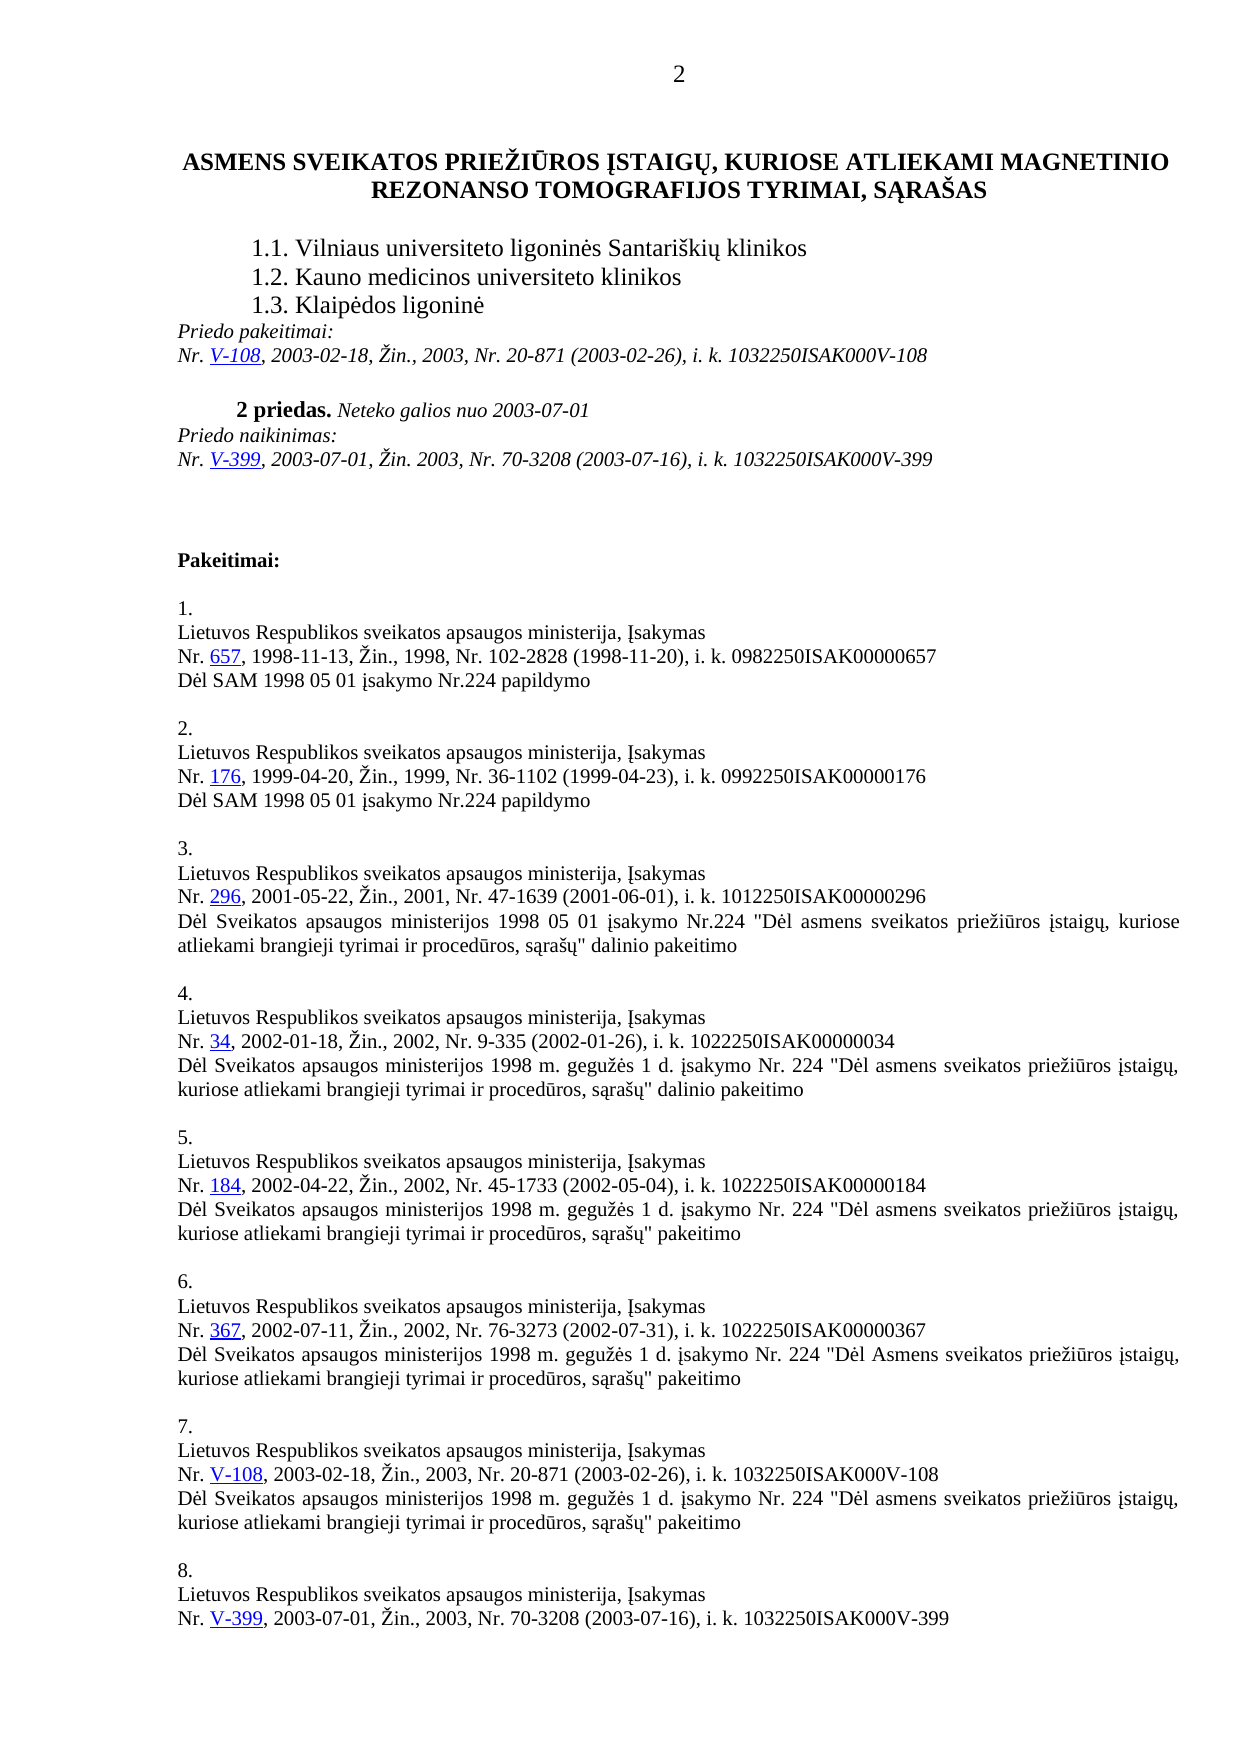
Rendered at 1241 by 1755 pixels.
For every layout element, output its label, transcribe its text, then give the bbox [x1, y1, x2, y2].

text Dėl Sveikatos apsaugos ministerijos 1998 m. gegužės 1 d. įsakymo Nr. 224 "Dėl asmens sveikatos priežiūros įstaigų, kuriose atliekami brangieji tyrimai ir procedūros, sąrašų" pakeitimo [177, 1486, 1181, 1534]
text 4. [177, 981, 1181, 1005]
text Lietuvos Respublikos sveikatos apsaugos ministerija, Įsakymas [177, 1582, 1181, 1606]
text Dėl Sveikatos apsaugos ministerijos 1998 05 01 įsakymo Nr.224 "Dėl asmens sveikatos priežiūros įstaigų, kuriose atliekami brangieji tyrimai ir procedūros, sąrašų" dalinio pakeitimo [177, 908, 1181, 957]
text Nr. 367, 2002-07-11, Žin., 2002, Nr. 76-3273 (2002-07-31), i. k. 1022250ISAK00000367 [177, 1318, 1181, 1342]
text Nr. 176, 1999-04-20, Žin., 1999, Nr. 36-1102 (1999-04-23), i. k. 0992250ISAK00000176 [177, 764, 1181, 788]
text Pakeitimai: [177, 548, 1181, 572]
text Lietuvos Respublikos sveikatos apsaugos ministerija, Įsakymas [177, 1293, 1181, 1318]
text Dėl SAM 1998 05 01 įsakymo Nr.224 papildymo [177, 788, 1181, 812]
text 2. [177, 716, 1181, 740]
text Dėl Sveikatos apsaugos ministerijos 1998 m. gegužės 1 d. įsakymo Nr. 224 "Dėl asmens sveikatos priežiūros įstaigų, kuriose atliekami brangieji tyrimai ir procedūros, sąrašų" dalinio pakeitimo [177, 1053, 1181, 1101]
text Priedo pakeitimai: [177, 319, 1181, 343]
text Nr. V-399, 2003-07-01, Žin., 2003, Nr. 70-3208 (2003-07-16), i. k. 1032250ISAK000V-399 [177, 1606, 1181, 1630]
text Dėl Sveikatos apsaugos ministerijos 1998 m. gegužės 1 d. įsakymo Nr. 224 "Dėl Asmens sveikatos priežiūros įstaigų, kuriose atliekami brangieji tyrimai ir procedūros, sąrašų" pakeitimo [177, 1342, 1181, 1390]
text Lietuvos Respublikos sveikatos apsaugos ministerija, Įsakymas [177, 740, 1181, 764]
text Nr. 296, 2001-05-22, Žin., 2001, Nr. 47-1639 (2001-06-01), i. k. 1012250ISAK00000296 [177, 884, 1181, 908]
text 3. [177, 836, 1181, 860]
text 6. [177, 1269, 1181, 1293]
text Lietuvos Respublikos sveikatos apsaugos ministerija, Įsakymas [177, 620, 1181, 644]
text Nr. 657, 1998-11-13, Žin., 1998, Nr. 102-2828 (1998-11-20), i. k. 0982250ISAK00000657 [177, 644, 1181, 668]
text Lietuvos Respublikos sveikatos apsaugos ministerija, Įsakymas [177, 860, 1181, 884]
text Nr. 184, 2002-04-22, Žin., 2002, Nr. 45-1733 (2002-05-04), i. k. 1022250ISAK00000184 [177, 1173, 1181, 1197]
text Priedo naikinimas: [177, 423, 1181, 447]
text Nr. V-108, 2003-02-18, Žin., 2003, Nr. 20-871 (2003-02-26), i. k. 1032250ISAK000V-108 [177, 343, 1181, 367]
text 1. [177, 596, 1181, 620]
text Nr. 34, 2002-01-18, Žin., 2002, Nr. 9-335 (2002-01-26), i. k. 1022250ISAK00000034 [177, 1029, 1181, 1053]
text REZONANSO TOMOGRAFIJOS TYRIMAI, SĄRAŠAS [177, 176, 1181, 204]
text 8. [177, 1558, 1181, 1582]
text ASMENS SVEIKATOS PRIEŽIŪROS ĮSTAIGŲ, KURIOSE ATLIEKAMI MAGNETINIO [177, 147, 1181, 176]
text 1.1. Vilniaus universiteto ligoninės Santariškių klinikos [177, 233, 1181, 262]
text Lietuvos Respublikos sveikatos apsaugos ministerija, Įsakymas [177, 1149, 1181, 1173]
text 2 priedas. Neteko galios nuo 2003-07-01 [177, 396, 1181, 423]
text Lietuvos Respublikos sveikatos apsaugos ministerija, Įsakymas [177, 1005, 1181, 1029]
text 1.2. Kauno medicinos universiteto klinikos [177, 262, 1181, 291]
text Dėl Sveikatos apsaugos ministerijos 1998 m. gegužės 1 d. įsakymo Nr. 224 "Dėl asmens sveikatos priežiūros įstaigų, kuriose atliekami brangieji tyrimai ir procedūros, sąrašų" pakeitimo [177, 1197, 1181, 1245]
text Dėl SAM 1998 05 01 įsakymo Nr.224 papildymo [177, 668, 1181, 692]
text Nr. V-399, 2003-07-01, Žin. 2003, Nr. 70-3208 (2003-07-16), i. k. 1032250ISAK000V-399 [177, 447, 1181, 471]
text 5. [177, 1125, 1181, 1149]
text Lietuvos Respublikos sveikatos apsaugos ministerija, Įsakymas [177, 1438, 1181, 1462]
text Nr. V-108, 2003-02-18, Žin., 2003, Nr. 20-871 (2003-02-26), i. k. 1032250ISAK000V-108 [177, 1462, 1181, 1486]
text 7. [177, 1414, 1181, 1438]
text 1.3. Klaipėdos ligoninė [177, 291, 1181, 319]
